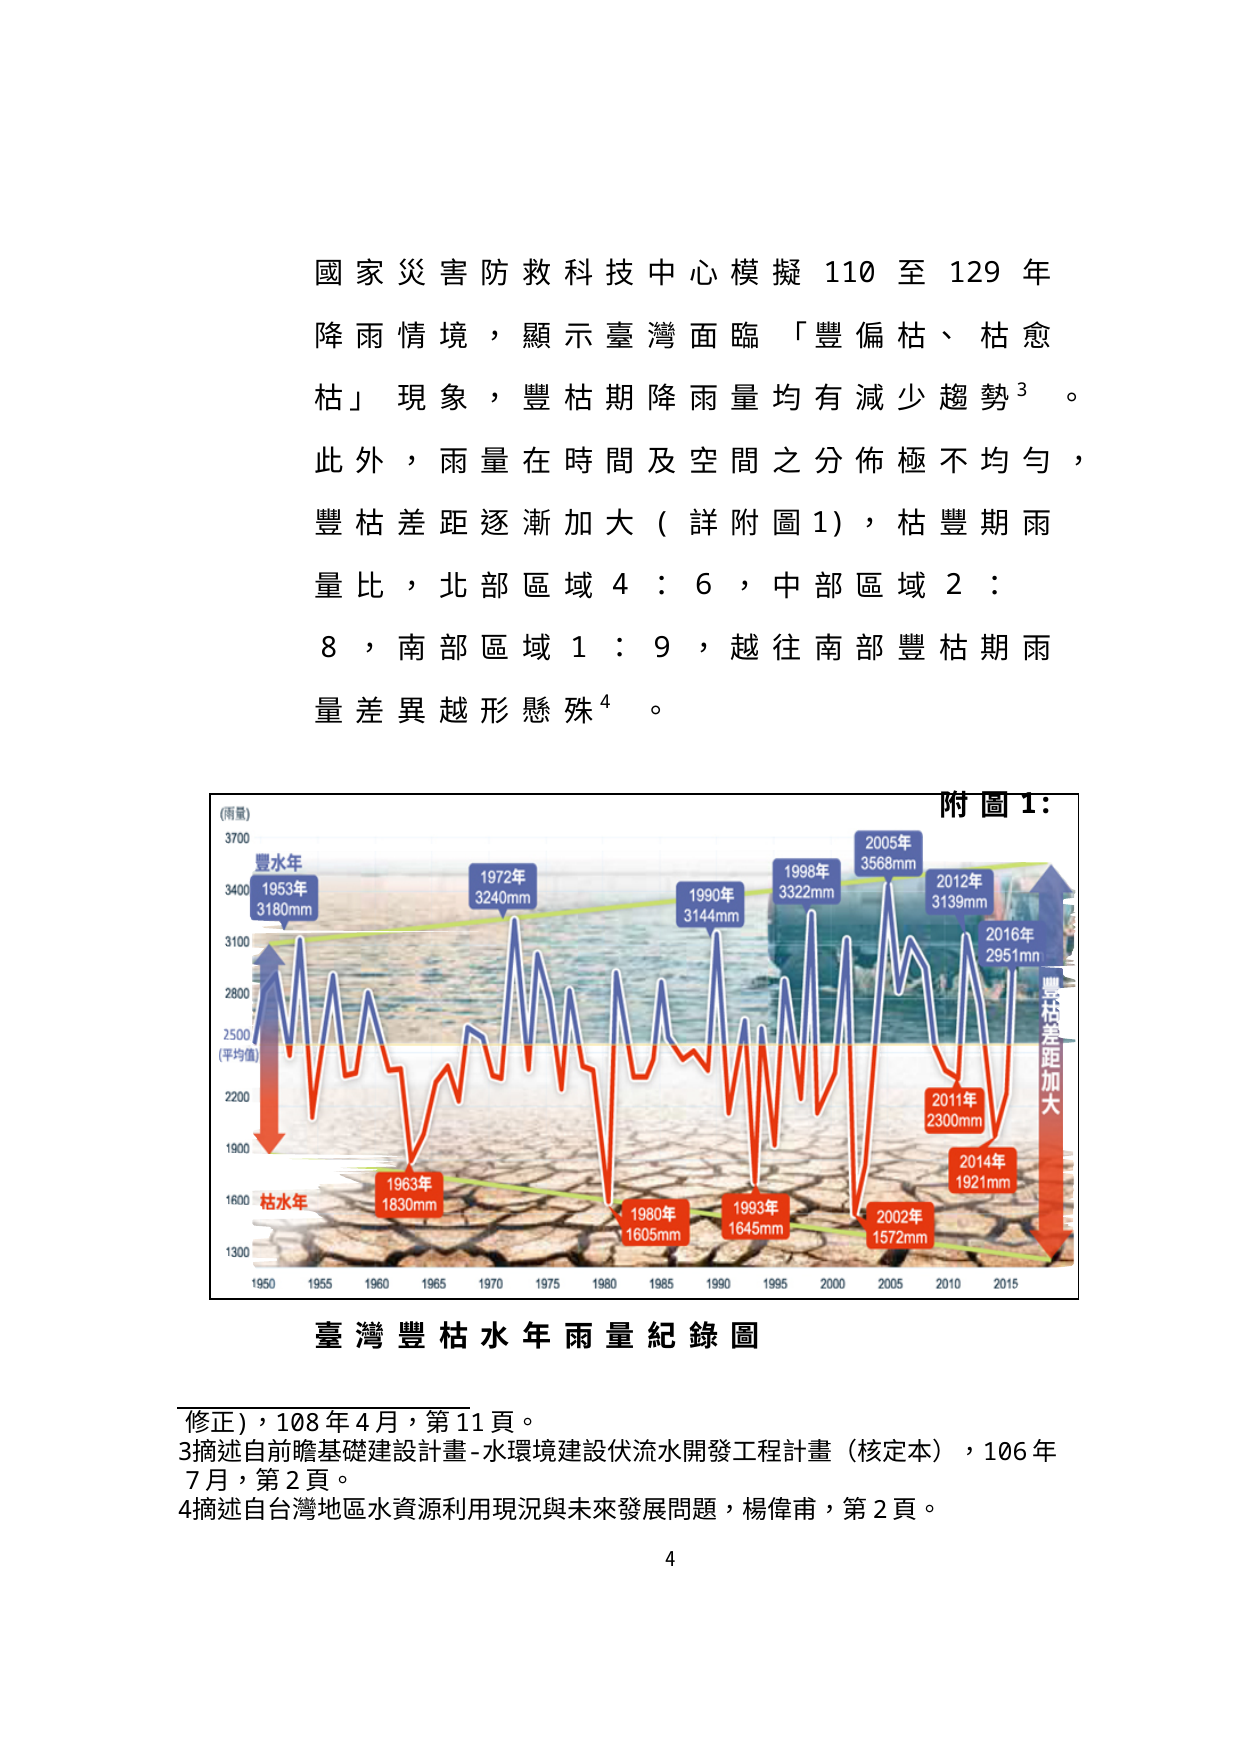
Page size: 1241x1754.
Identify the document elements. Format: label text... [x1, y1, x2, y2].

text [212, 729, 1058, 793]
text 臺灣年降雨量為世界平均值之二倍半，但人均雨量僅全球平均值之1/7，另國際水協會(International Water Association, IWA)評估，氣候變遷使臺灣年均雨量每年降低0.9%，乾旱週期逐年縮短，由17年降為9至10年。再者，據經濟部水利署與國家災害防救科技中心模擬110至129年降雨情境，顯示臺灣面臨「豐偏枯、枯愈枯」現象，豐枯期降雨量均有減少趨勢。此外，雨量在時間及空間之分佈極不均勻，豐枯差距逐漸加大(詳附圖1)，枯豐期雨量比，北部區域4：6，中部區域2：8，南部區域1：9，越往南部豐枯期雨量差異越形懸殊。 [271, 229, 1058, 729]
text 修正)，108年4月，第11頁。 [177, 1408, 1063, 1437]
text 摘述自台灣地區水資源利用現況與未來發展問題，楊偉甫，第2頁。 [177, 1496, 1063, 1525]
text 臺灣豐枯水年雨量紀錄圖 [212, 1300, 1058, 1354]
text 摘述自前瞻基礎建設計畫-水環境建設伏流水開發工程計畫（核定本），106年7月，第2頁。 [177, 1437, 1063, 1496]
text 附圖1: [212, 795, 1058, 1298]
